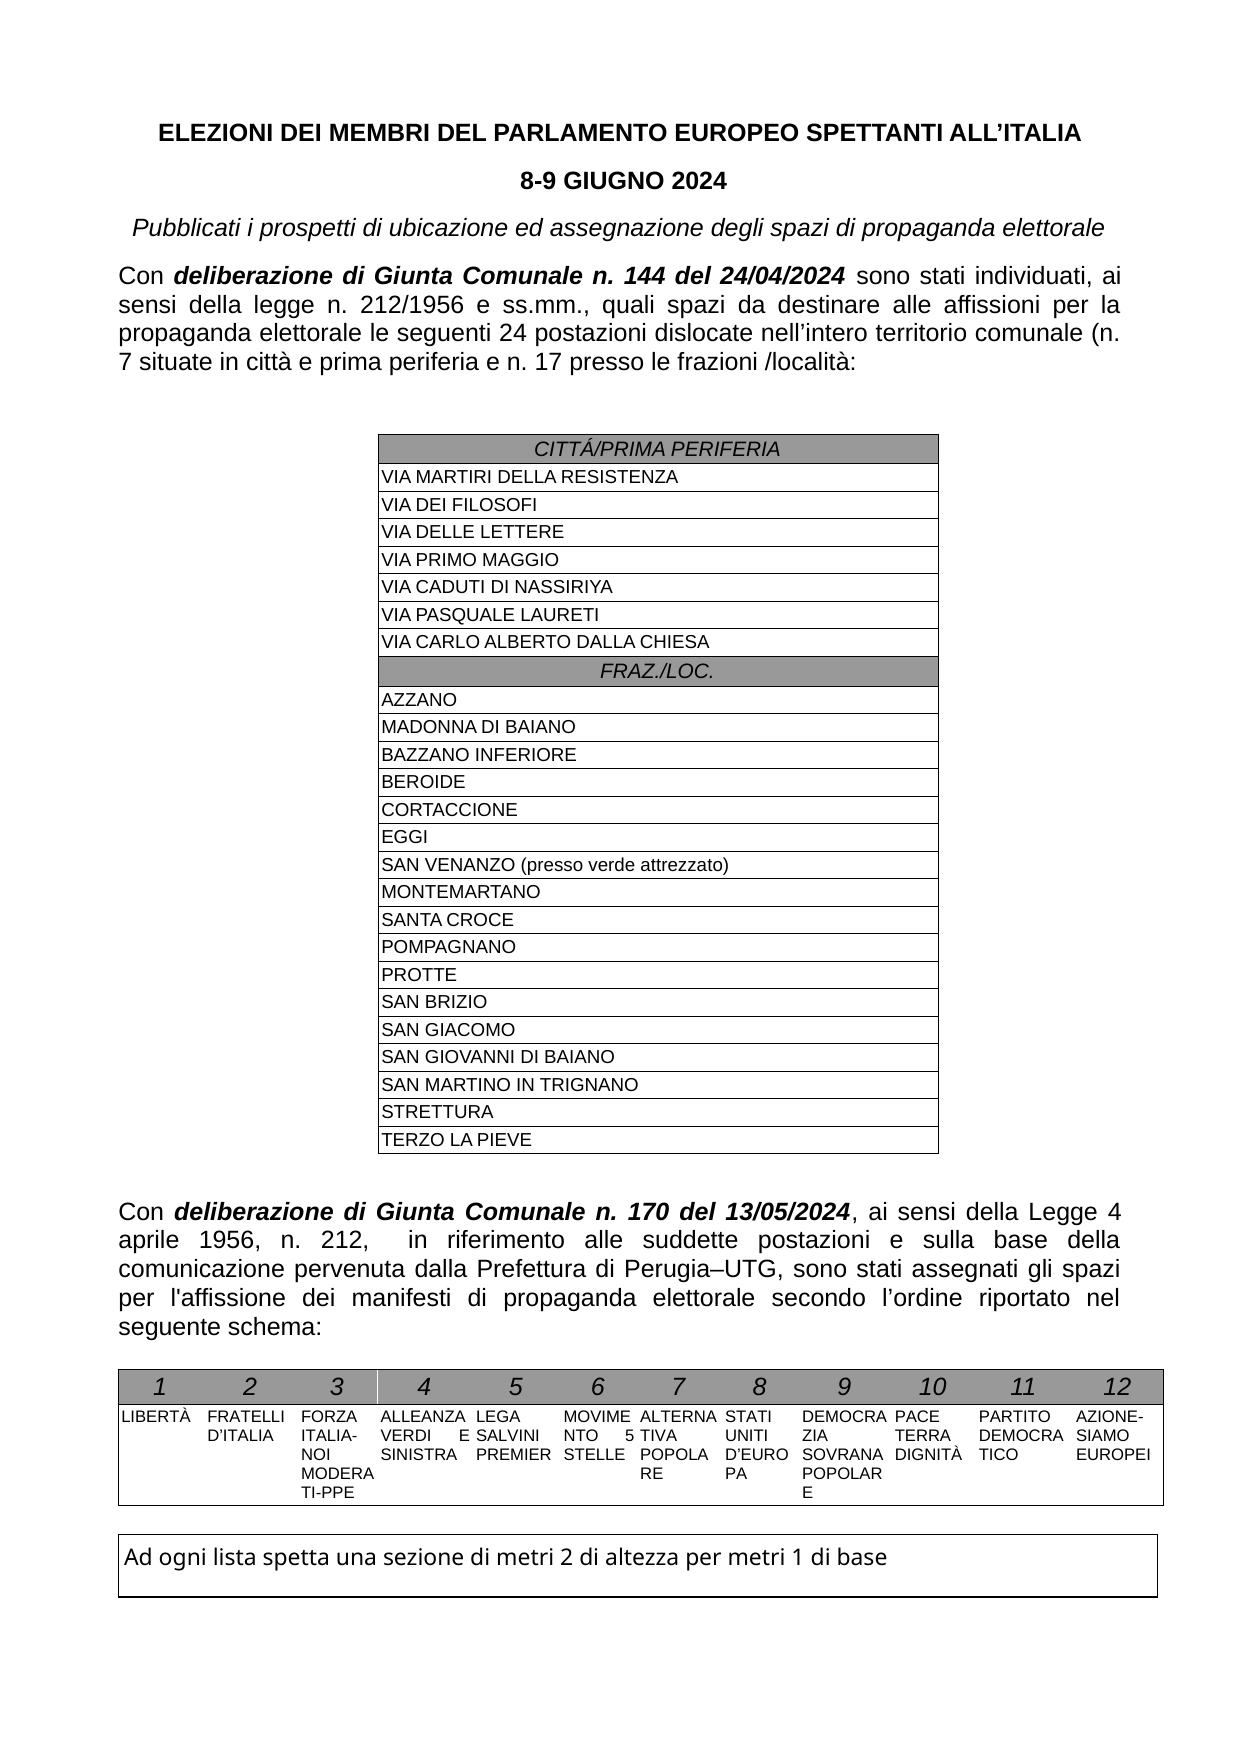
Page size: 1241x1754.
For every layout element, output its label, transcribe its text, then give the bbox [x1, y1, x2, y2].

table_header 3 [298, 1370, 377, 1404]
text 8-9 GIUGNO 2024 [118, 166, 1122, 194]
table_cell MADONNA DI BAIANO [379, 714, 938, 741]
table_cell FRAZ./LOC. [379, 657, 938, 686]
table_header 2 [204, 1370, 298, 1404]
text Con deliberazione di Giunta Comunale n. 170 del 13/05/2024, ai sensi della Legge 4 aprile 1956, n. 212, in riferimento alle suddette postazioni e sulla base della comunicazione pervenuta dalla Prefettura di Perugia–UTG, sono stati assegnati gli spazi per l'affissione dei manifesti di propaganda elettorale secondo l’ordine riportato nel seguente schema: [118, 1196, 1122, 1340]
table_cell VIA DELLE LETTERE [379, 519, 938, 546]
table_cell ALTERNATIVA POPOLARE [637, 1405, 722, 1505]
table_cell SANTA CROCE [379, 907, 938, 933]
table_header 10 [892, 1370, 976, 1404]
table_header CITTÁ/PRIMA PERIFERIA [379, 435, 938, 463]
text ELEZIONI DEI MEMBRI DEL PARLAMENTO EUROPEO SPETTANTI ALL’ITALIA [118, 118, 1122, 147]
table_cell SAN MARTINO IN TRIGNANO [379, 1072, 938, 1098]
table_cell VIA MARTIRI DELLA RESISTENZA [379, 464, 938, 491]
table_cell BEROIDE [379, 769, 938, 796]
table_cell SAN VENANZO (presso verde attrezzato) [379, 852, 938, 878]
table_header 4 [378, 1370, 473, 1404]
table_cell BAZZANO INFERIORE [379, 742, 938, 768]
table_header 7 [637, 1370, 722, 1404]
table_cell AZZANO [379, 687, 938, 713]
table_header 11 [976, 1370, 1073, 1404]
table_cell SAN BRIZIO [379, 989, 938, 1016]
table_header 8 [722, 1370, 799, 1404]
table_header 5 [473, 1370, 560, 1404]
table_cell LIBERTÀ [119, 1405, 204, 1505]
table_cell MONTEMARTANO [379, 879, 938, 906]
table_cell VIA CARLO ALBERTO DALLA CHIESA [379, 629, 938, 656]
table_cell MOVIMENTO 5 STELLE [560, 1405, 637, 1505]
table_cell FRATELLI D’ITALIA [204, 1405, 298, 1505]
table_cell TERZO LA PIEVE [379, 1127, 938, 1153]
table_header 1 [119, 1370, 204, 1404]
table_cell STRETTURA [379, 1099, 938, 1126]
table_cell ALLEANZA VERDI E SINISTRA [378, 1405, 473, 1505]
table_cell PROTTE [379, 962, 938, 988]
table_header Ad ogni lista spetta una sezione di metri 2 di altezza per metri 1 di base [119, 1535, 1157, 1596]
table_cell SAN GIOVANNI DI BAIANO [379, 1044, 938, 1071]
table_cell AZIONE-SIAMO EUROPEI [1073, 1405, 1163, 1505]
text Con deliberazione di Giunta Comunale n. 144 del 24/04/2024 sono stati individuati, ai sensi della legge n. 212/1956 e ss.mm., quali spazi da destinare alle affissioni per la propaganda elettorale le seguenti 24 postazioni dislocate nell’intero territorio comunale (n. 7 situate in città e prima periferia e n. 17 presso le frazioni /località: [118, 261, 1122, 376]
table_header 9 [799, 1370, 892, 1404]
table_cell PACE TERRA DIGNITÀ [892, 1405, 976, 1505]
table_cell VIA PASQUALE LAURETI [379, 602, 938, 628]
table_cell DEMOCRAZIA SOVRANA POPOLARE [799, 1405, 892, 1505]
table_cell CORTACCIONE [379, 797, 938, 823]
table_cell EGGI [379, 824, 938, 851]
table_cell POMPAGNANO [379, 934, 938, 961]
table_cell VIA DEI FILOSOFI [379, 492, 938, 518]
table_cell VIA CADUTI DI NASSIRIYA [379, 574, 938, 601]
text Pubblicati i prospetti di ubicazione ed assegnazione degli spazi di propaganda elettorale [118, 213, 1122, 242]
table_cell FORZA ITALIA-NOI MODERATI-PPE [298, 1405, 377, 1505]
table_cell PARTITO DEMOCRATICO [976, 1405, 1073, 1505]
table_header 12 [1073, 1370, 1163, 1404]
table_cell LEGA SALVINI PREMIER [473, 1405, 560, 1505]
table_header 6 [560, 1370, 637, 1404]
table_cell SAN GIACOMO [379, 1017, 938, 1043]
table_cell STATI UNITI D’EUROPA [722, 1405, 799, 1505]
table_cell VIA PRIMO MAGGIO [379, 547, 938, 573]
